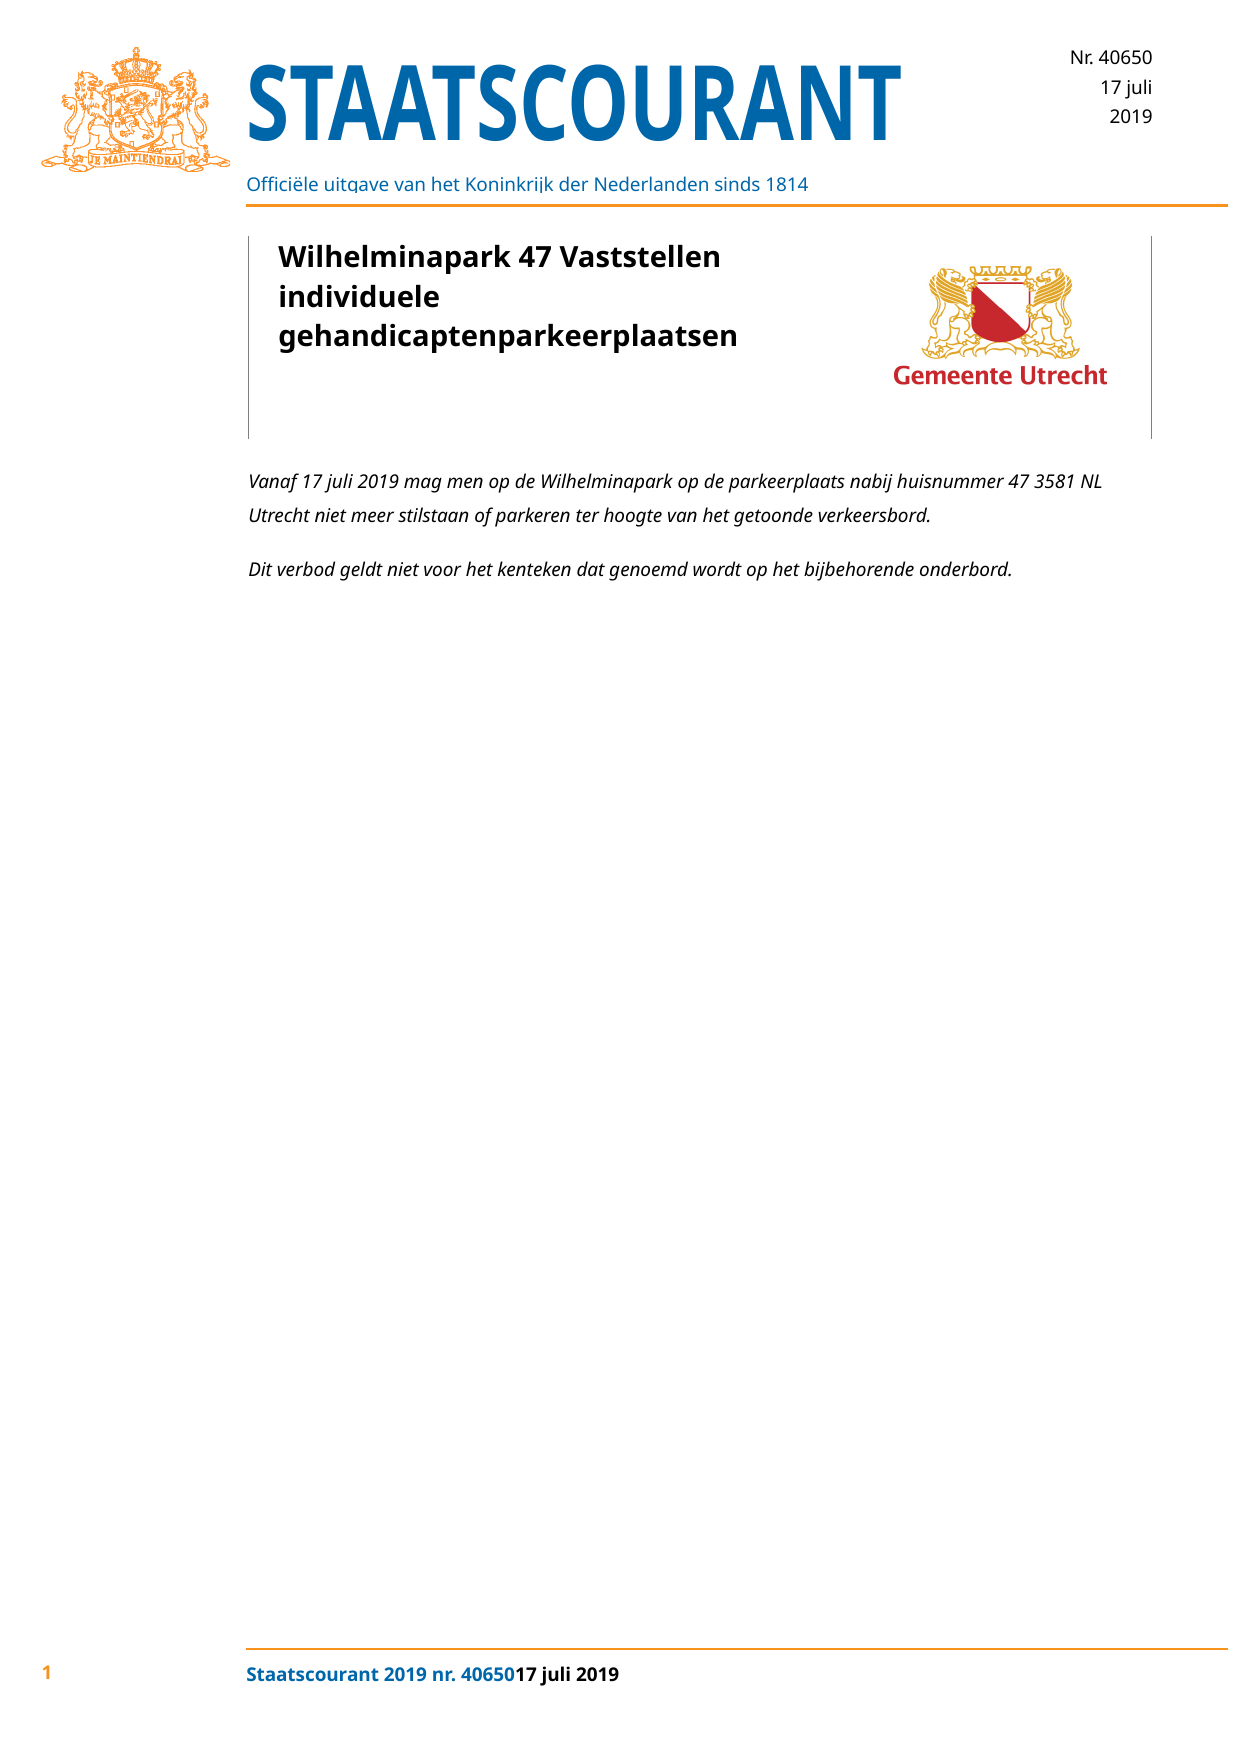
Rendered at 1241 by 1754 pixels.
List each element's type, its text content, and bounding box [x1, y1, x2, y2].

picture [41, 47, 231, 172]
text Dit verbod geldt niet voor het kenteken dat genoemd wordt op het bijbehorende onderbord. [248, 556, 1152, 582]
picture [882, 236, 1119, 414]
table_header [850, 236, 882, 413]
text Vanaf 17 juli 2019 mag men op de Wilhelminapark op de parkeerplaats nabij huisnummer 47 3581 NL Utrecht niet meer stilstaan of parkeren ter hoogte van het getoonde verkeersbord. [248, 469, 1152, 528]
table_header [850, 414, 1151, 439]
table_header [1119, 236, 1151, 413]
table_header Wilhelminapark 47 Vaststellen individuele gehandicaptenparkeerplaatsen [249, 236, 850, 439]
